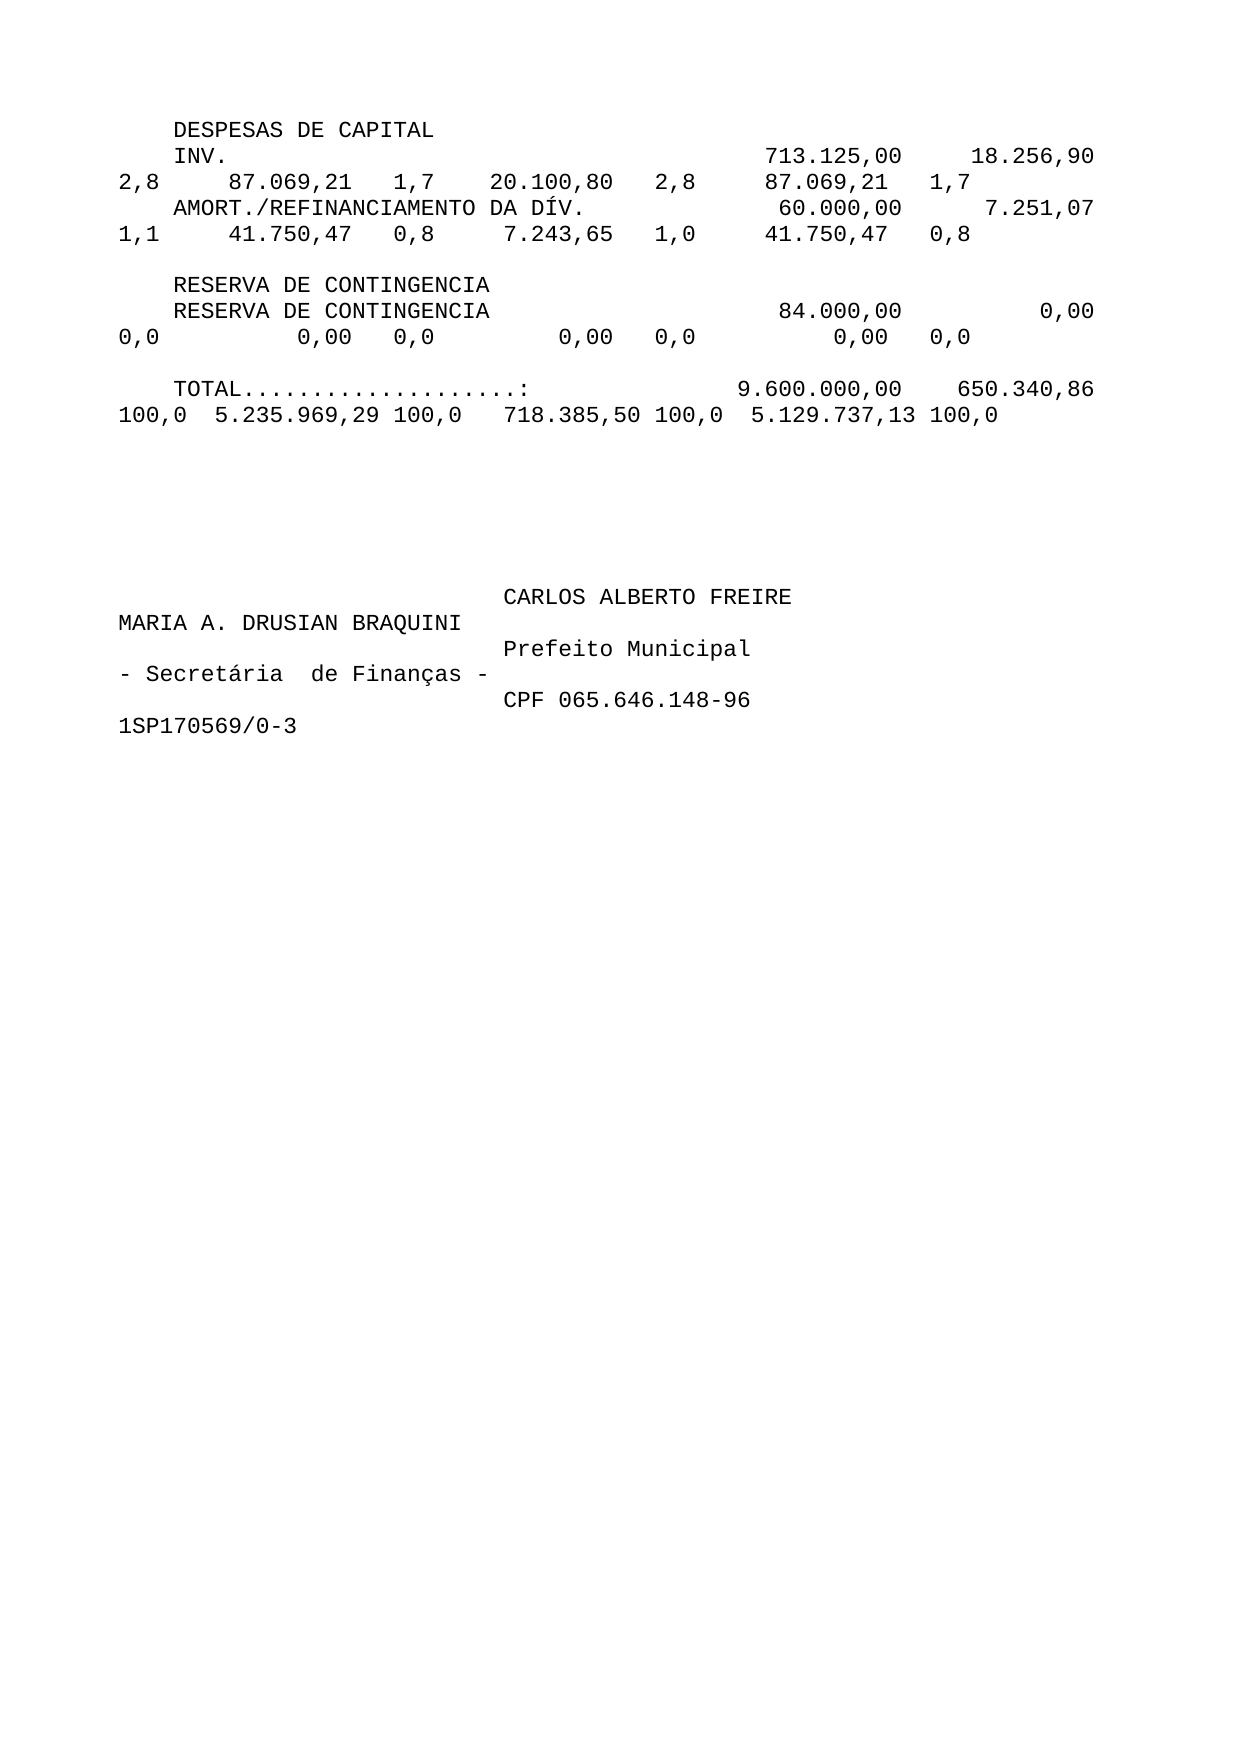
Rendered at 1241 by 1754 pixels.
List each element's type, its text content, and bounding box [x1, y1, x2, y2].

text TOTAL....................: 9.600.000,00 650.340,86 100,0 5.235.969,29 100,0 718.385,50 100,0 5.129.737,13 100,0 [118, 377, 1122, 429]
text Prefeito Municipal - Secretária de Finanças - [118, 637, 1122, 689]
text RESERVA DE CONTINGENCIA [118, 274, 1122, 300]
text AMORT./REFINANCIAMENTO DA DÍV. 60.000,00 7.251,07 1,1 41.750,47 0,8 7.243,65 1,0 41.750,47 0,8 [118, 196, 1122, 248]
text RESERVA DE CONTINGENCIA 84.000,00 0,00 0,0 0,00 0,0 0,00 0,0 0,00 0,0 [118, 300, 1122, 352]
text INV. 713.125,00 18.256,90 2,8 87.069,21 1,7 20.100,80 2,8 87.069,21 1,7 [118, 144, 1122, 196]
text CPF 065.646.148-96 1SP170569/0-3 [118, 689, 1122, 741]
text CARLOS ALBERTO FREIRE MARIA A. DRUSIAN BRAQUINI [118, 585, 1122, 637]
text DESPESAS DE CAPITAL [118, 118, 1122, 144]
